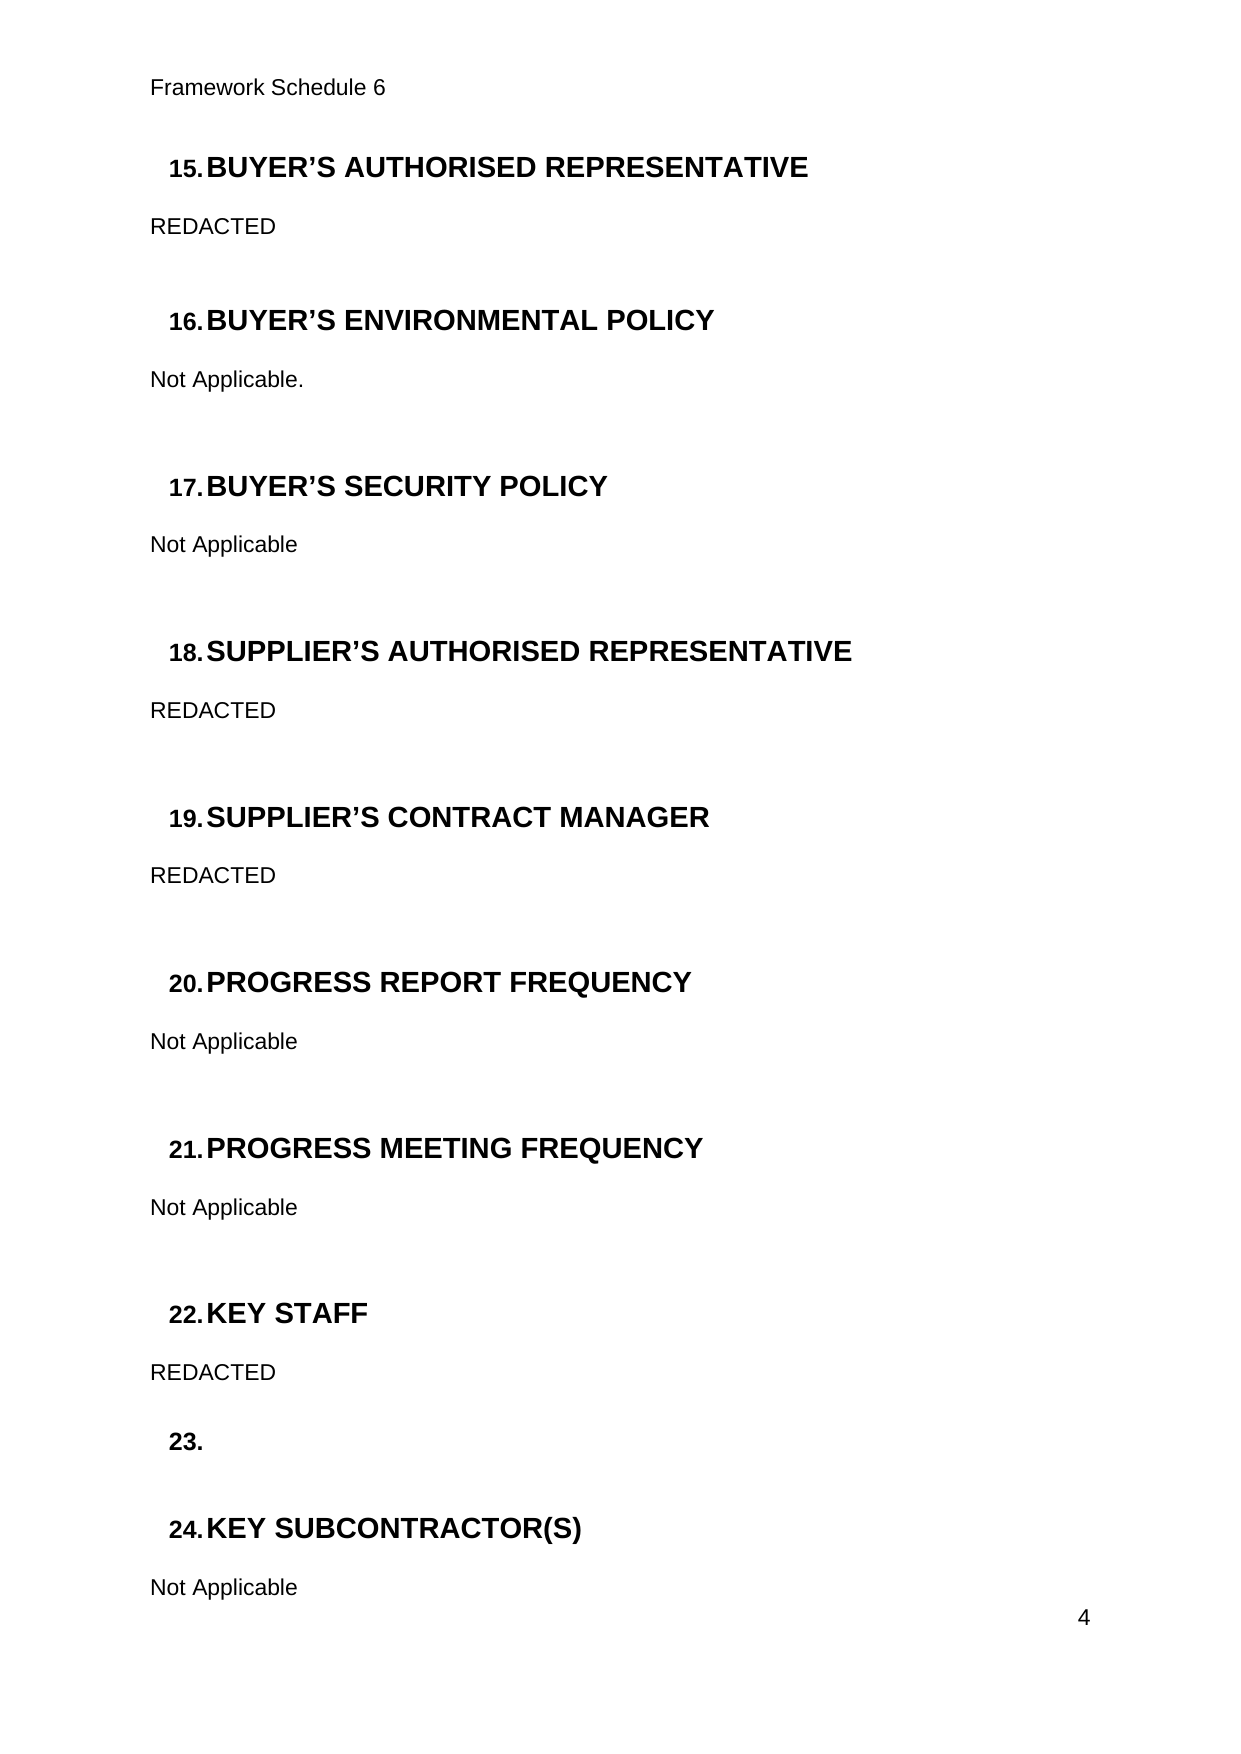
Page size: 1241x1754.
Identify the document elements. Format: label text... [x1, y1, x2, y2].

subtitle KEY SUBCONTRACTOR(S) [169, 1511, 1090, 1544]
subtitle BUYER’S SECURITY POLICY [169, 468, 1090, 502]
text Not Applicable. [150, 366, 1090, 392]
text Not Applicable [150, 1028, 1090, 1054]
subtitle PROGRESS MEETING FREQUENCY [169, 1131, 1090, 1164]
subtitle SUPPLIER’S CONTRACT MANAGER [169, 799, 1090, 833]
text REDACTED [150, 862, 1090, 889]
text REDACTED [150, 1359, 1090, 1385]
subtitle BUYER’S AUTHORISED REPRESENTATIVE [169, 150, 1090, 183]
subtitle PROGRESS REPORT FREQUENCY [169, 965, 1090, 999]
text Not Applicable [150, 1193, 1090, 1220]
subtitle SUPPLIER’S AUTHORISED REPRESENTATIVE [169, 634, 1090, 668]
text REDACTED [150, 697, 1090, 723]
text REDACTED [150, 213, 1090, 239]
text Not Applicable [150, 1573, 1090, 1600]
subtitle BUYER’S ENVIRONMENTAL POLICY [169, 303, 1090, 337]
subtitle KEY STAFF [169, 1296, 1090, 1330]
text Not Applicable [150, 531, 1090, 558]
